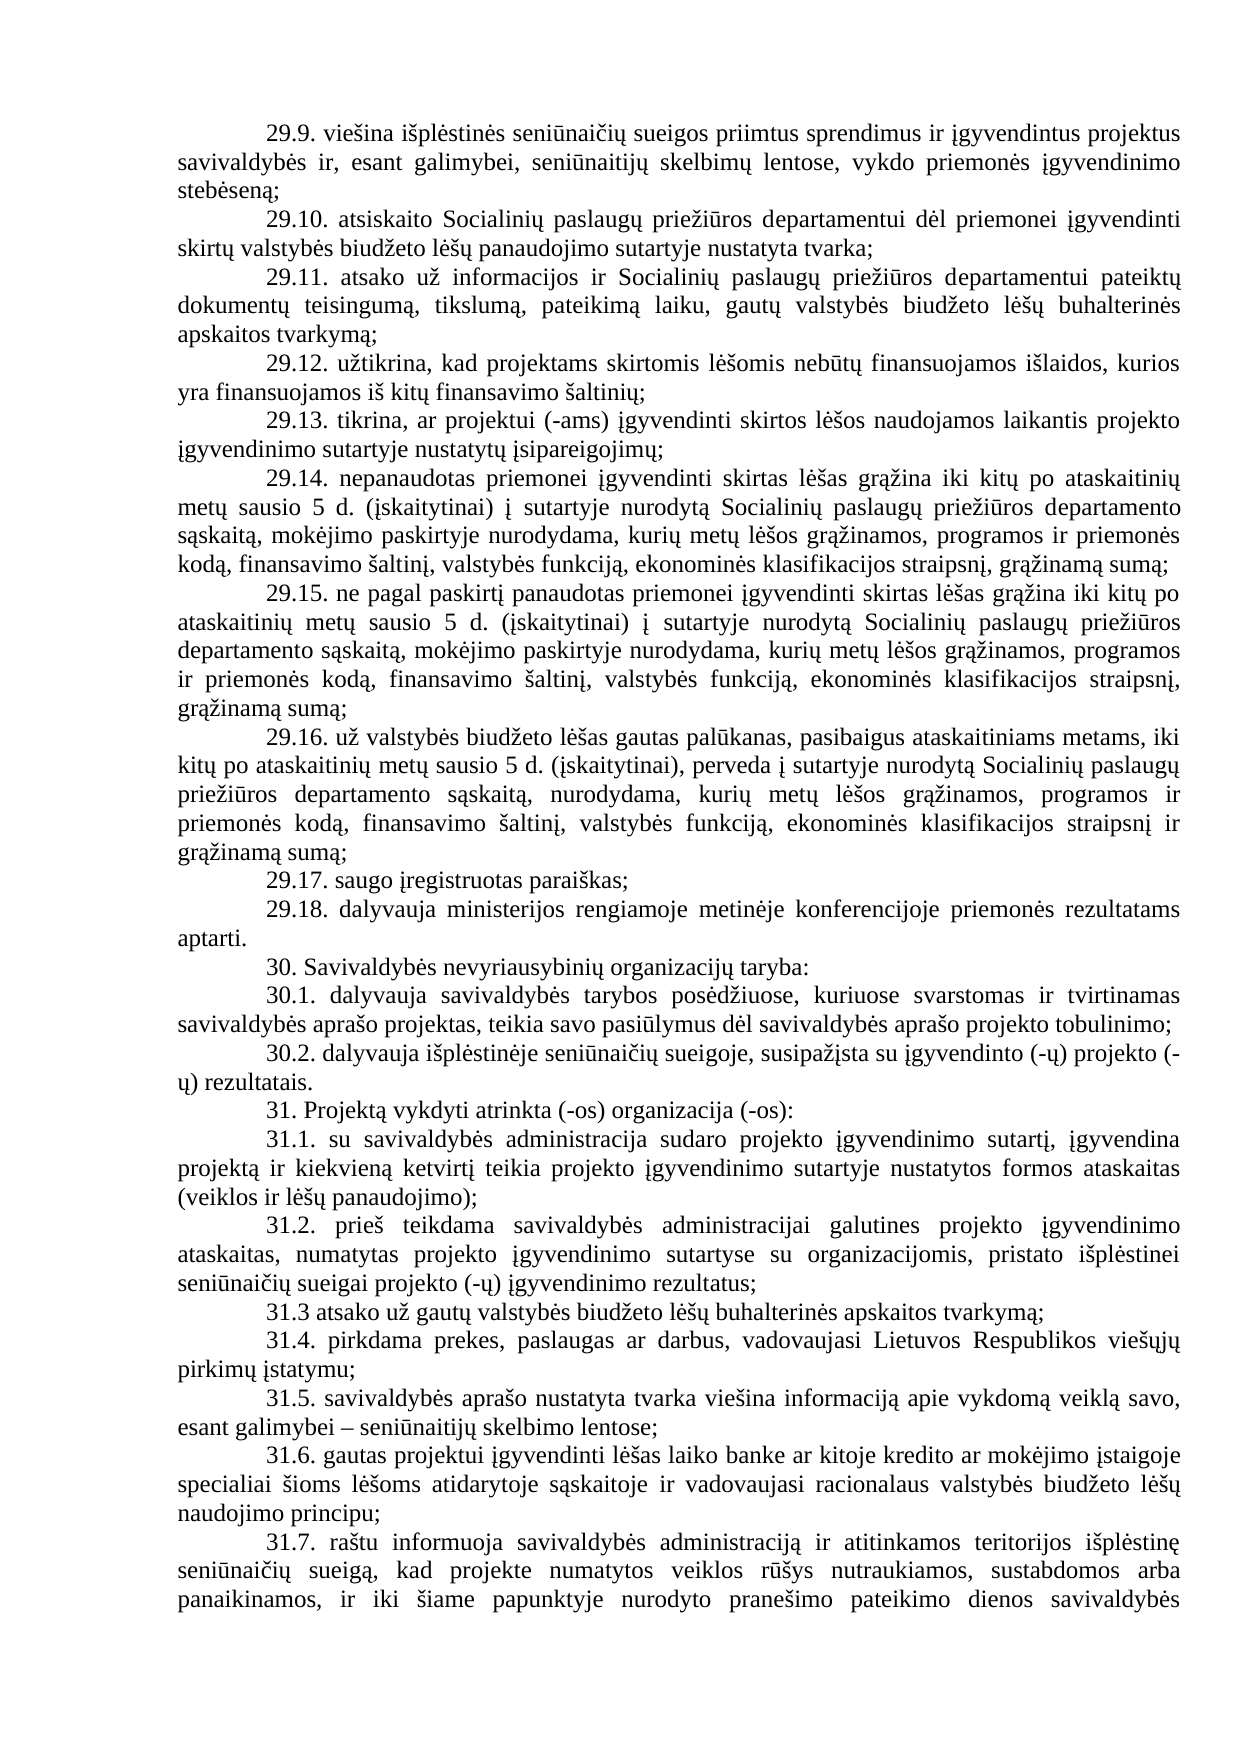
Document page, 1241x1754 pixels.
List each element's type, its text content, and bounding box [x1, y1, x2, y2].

text 29.9. viešina išplėstinės seniūnaičių sueigos priimtus sprendimus ir įgyvendintus projektus savivaldybės ir, esant galimybei, seniūnaitijų skelbimų lentose, vykdo priemonės įgyvendinimo stebėseną; [177, 118, 1181, 204]
text 29.12. užtikrina, kad projektams skirtomis lėšomis nebūtų finansuojamos išlaidos, kurios yra finansuojamos iš kitų finansavimo šaltinių; [177, 348, 1181, 406]
text 31.3 atsako už gautų valstybės biudžeto lėšų buhalterinės apskaitos tvarkymą; [177, 1297, 1181, 1326]
text 31.2. prieš teikdama savivaldybės administracijai galutines projekto įgyvendinimo ataskaitas, numatytas projekto įgyvendinimo sutartyse su organizacijomis, pristato išplėstinei seniūnaičių sueigai projekto (-ų) įgyvendinimo rezultatus; [177, 1211, 1181, 1297]
text 31.7. raštu informuoja savivaldybės administraciją ir atitinkamos teritorijos išplėstinę seniūnaičių sueigą, kad projekte numatytos veiklos rūšys nutraukiamos, sustabdomos arba panaikinamos, ir iki šiame papunktyje nurodyto pranešimo pateikimo dienos savivaldybės [177, 1527, 1181, 1613]
text 31.4. pirkdama prekes, paslaugas ar darbus, vadovaujasi Lietuvos Respublikos viešųjų pirkimų įstatymu; [177, 1326, 1181, 1383]
text 30.1. dalyvauja savivaldybės tarybos posėdžiuose, kuriuose svarstomas ir tvirtinamas savivaldybės aprašo projektas, teikia savo pasiūlymus dėl savivaldybės aprašo projekto tobulinimo; [177, 981, 1181, 1038]
text 29.16. už valstybės biudžeto lėšas gautas palūkanas, pasibaigus ataskaitiniams metams, iki kitų po ataskaitinių metų sausio 5 d. (įskaitytinai), perveda į sutartyje nurodytą Socialinių paslaugų priežiūros departamento sąskaitą, nurodydama, kurių metų lėšos grąžinamos, programos ir priemonės kodą, finansavimo šaltinį, valstybės funkciją, ekonominės klasifikacijos straipsnį ir grąžinamą sumą; [177, 722, 1181, 866]
text 29.18. dalyvauja ministerijos rengiamoje metinėje konferencijoje priemonės rezultatams aptarti. [177, 894, 1181, 952]
text 29.11. atsako už informacijos ir Socialinių paslaugų priežiūros departamentui pateiktų dokumentų teisingumą, tikslumą, pateikimą laiku, gautų valstybės biudžeto lėšų buhalterinės apskaitos tvarkymą; [177, 262, 1181, 348]
text 30. Savivaldybės nevyriausybinių organizacijų taryba: [177, 952, 1181, 981]
text 30.2. dalyvauja išplėstinėje seniūnaičių sueigoje, susipažįsta su įgyvendinto (-ų) projekto (-ų) rezultatais. [177, 1038, 1181, 1096]
text 31.6. gautas projektui įgyvendinti lėšas laiko banke ar kitoje kredito ar mokėjimo įstaigoje specialiai šioms lėšoms atidarytoje sąskaitoje ir vadovaujasi racionalaus valstybės biudžeto lėšų naudojimo principu; [177, 1441, 1181, 1527]
text 29.14. nepanaudotas priemonei įgyvendinti skirtas lėšas grąžina iki kitų po ataskaitinių metų sausio 5 d. (įskaitytinai) į sutartyje nurodytą Socialinių paslaugų priežiūros departamento sąskaitą, mokėjimo paskirtyje nurodydama, kurių metų lėšos grąžinamos, programos ir priemonės kodą, finansavimo šaltinį, valstybės funkciją, ekonominės klasifikacijos straipsnį, grąžinamą sumą; [177, 463, 1181, 578]
text 29.10. atsiskaito Socialinių paslaugų priežiūros departamentui dėl priemonei įgyvendinti skirtų valstybės biudžeto lėšų panaudojimo sutartyje nustatyta tvarka; [177, 204, 1181, 262]
text 29.17. saugo įregistruotas paraiškas; [177, 866, 1181, 894]
text 31.5. savivaldybės aprašo nustatyta tvarka viešina informaciją apie vykdomą veiklą savo, esant galimybei – seniūnaitijų skelbimo lentose; [177, 1383, 1181, 1441]
text 31. Projektą vykdyti atrinkta (-os) organizacija (-os): [177, 1096, 1181, 1124]
text 29.15. ne pagal paskirtį panaudotas priemonei įgyvendinti skirtas lėšas grąžina iki kitų po ataskaitinių metų sausio 5 d. (įskaitytinai) į sutartyje nurodytą Socialinių paslaugų priežiūros departamento sąskaitą, mokėjimo paskirtyje nurodydama, kurių metų lėšos grąžinamos, programos ir priemonės kodą, finansavimo šaltinį, valstybės funkciją, ekonominės klasifikacijos straipsnį, grąžinamą sumą; [177, 578, 1181, 722]
text 31.1. su savivaldybės administracija sudaro projekto įgyvendinimo sutartį, įgyvendina projektą ir kiekvieną ketvirtį teikia projekto įgyvendinimo sutartyje nustatytos formos ataskaitas (veiklos ir lėšų panaudojimo); [177, 1124, 1181, 1211]
text 29.13. tikrina, ar projektui (-ams) įgyvendinti skirtos lėšos naudojamos laikantis projekto įgyvendinimo sutartyje nustatytų įsipareigojimų; [177, 406, 1181, 463]
